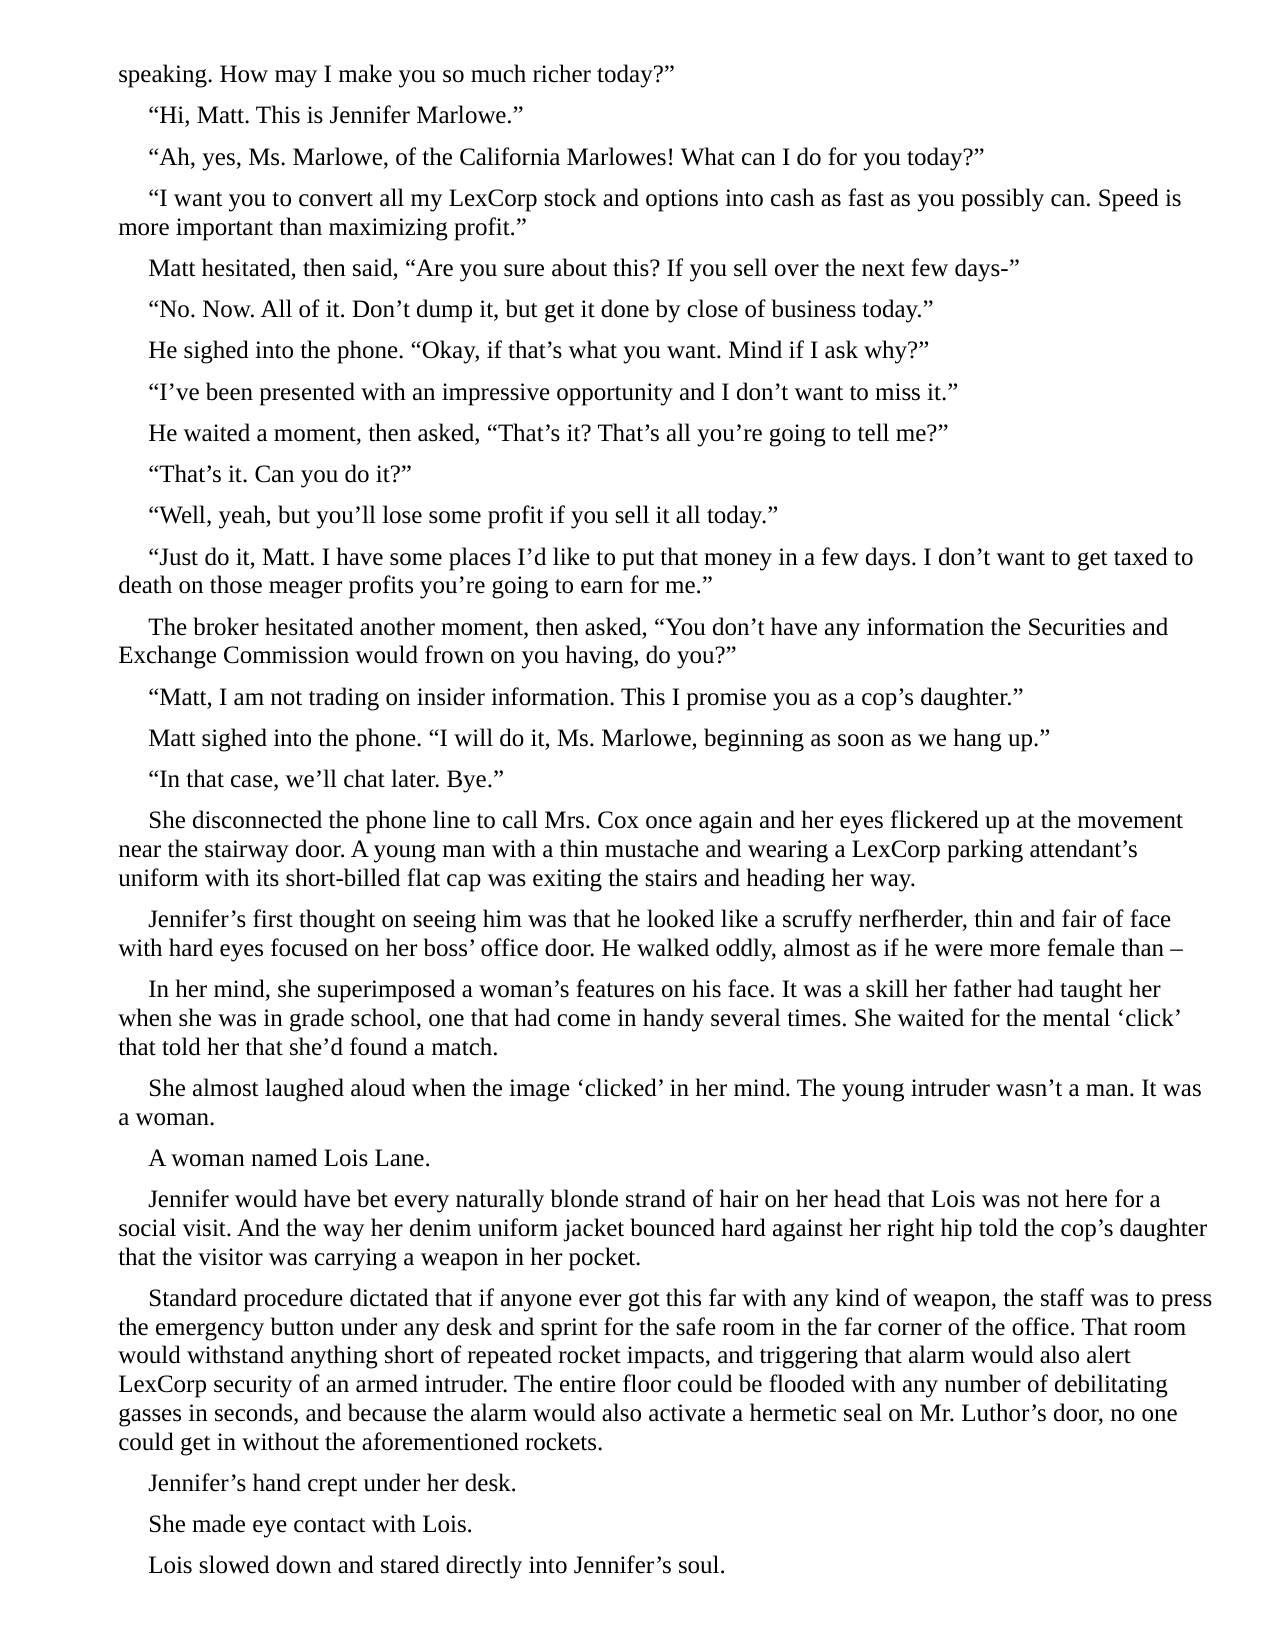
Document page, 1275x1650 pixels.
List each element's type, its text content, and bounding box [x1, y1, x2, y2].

text Lois slowed down and stared directly into Jennifer’s soul. [118, 1550, 1216, 1579]
text Matt sighed into the phone. “I will do it, Ms. Marlowe, beginning as soon as we hang up.” [118, 723, 1216, 752]
text “Ah, yes, Ms. Marlowe, of the California Marlowes! What can I do for you today?” [118, 142, 1216, 170]
text Matt hesitated, then said, “Are you sure about this? If you sell over the next few days-” [118, 253, 1216, 282]
text Standard procedure dictated that if anyone ever got this far with any kind of weapon, the staff was to press the emergency button under any desk and sprint for the safe room in the far corner of the office. That room would withstand anything short of repeated rocket impacts, and triggering that alarm would also alert LexCorp security of an armed intruder. The entire floor could be flooded with any number of debilitating gasses in seconds, and because the alarm would also activate a hermetic seal on Mr. Luthor’s door, no one could get in without the aforementioned rockets. [118, 1283, 1216, 1455]
text “In that case, we’ll chat later. Bye.” [118, 764, 1216, 793]
text She almost laughed aloud when the image ‘clicked’ in her mind. The young intruder wasn’t a man. It was a woman. [118, 1073, 1216, 1130]
text He sighed into the phone. “Okay, if that’s what you want. Mind if I ask why?” [118, 335, 1216, 364]
text “Matt, I am not trading on insider information. This I promise you as a cop’s daughter.” [118, 682, 1216, 710]
text “Hi, Matt. This is Jennifer Marlowe.” [118, 100, 1216, 129]
text Jennifer’s first thought on seeing him was that he looked like a scruffy nerfherder, thin and fair of face with hard eyes focused on her boss’ office door. He walked oddly, almost as if he were more female than – [118, 904, 1216, 962]
text A woman named Lois Lane. [118, 1143, 1216, 1172]
text “No. Now. All of it. Don’t dump it, but get it done by close of business today.” [118, 294, 1216, 323]
text Jennifer’s hand crept under her desk. [118, 1468, 1216, 1497]
text “That’s it. Can you do it?” [118, 459, 1216, 488]
text She disconnected the phone line to call Mrs. Cox once again and her eyes flickered up at the movement near the stairway door. A young man with a thin mustache and wearing a LexCorp parking attendant’s uniform with its short-billed flat cap was exiting the stairs and heading her way. [118, 805, 1216, 892]
text “Just do it, Matt. I have some places I’d like to put that money in a few days. I don’t want to get taxed to death on those meager profits you’re going to earn for me.” [118, 542, 1216, 599]
text Jennifer would have bet every naturally blonde strand of hair on her head that Lois was not here for a social visit. And the way her denim uniform jacket bounced hard against her right hip told the cop’s daughter that the visitor was carrying a weapon in her pocket. [118, 1184, 1216, 1270]
text She made eye contact with Lois. [118, 1509, 1216, 1538]
text He waited a moment, then asked, “That’s it? That’s all you’re going to tell me?” [118, 418, 1216, 447]
text “Well, yeah, but you’ll lose some profit if you sell it all today.” [118, 500, 1216, 529]
text In her mind, she superimposed a woman’s features on his face. It was a skill her father had taught her when she was in grade school, one that had come in handy several times. She waited for the mental ‘click’ that told her that she’d found a match. [118, 974, 1216, 1060]
text speaking. How may I make you so much richer today?” [118, 59, 1216, 88]
text “I want you to convert all my LexCorp stock and options into cash as fast as you possibly can. Speed is more important than maximizing profit.” [118, 183, 1216, 240]
text The broker hesitated another moment, then asked, “You don’t have any information the Securities and Exchange Commission would frown on you having, do you?” [118, 612, 1216, 669]
text “I’ve been presented with an impressive opportunity and I don’t want to miss it.” [118, 377, 1216, 405]
